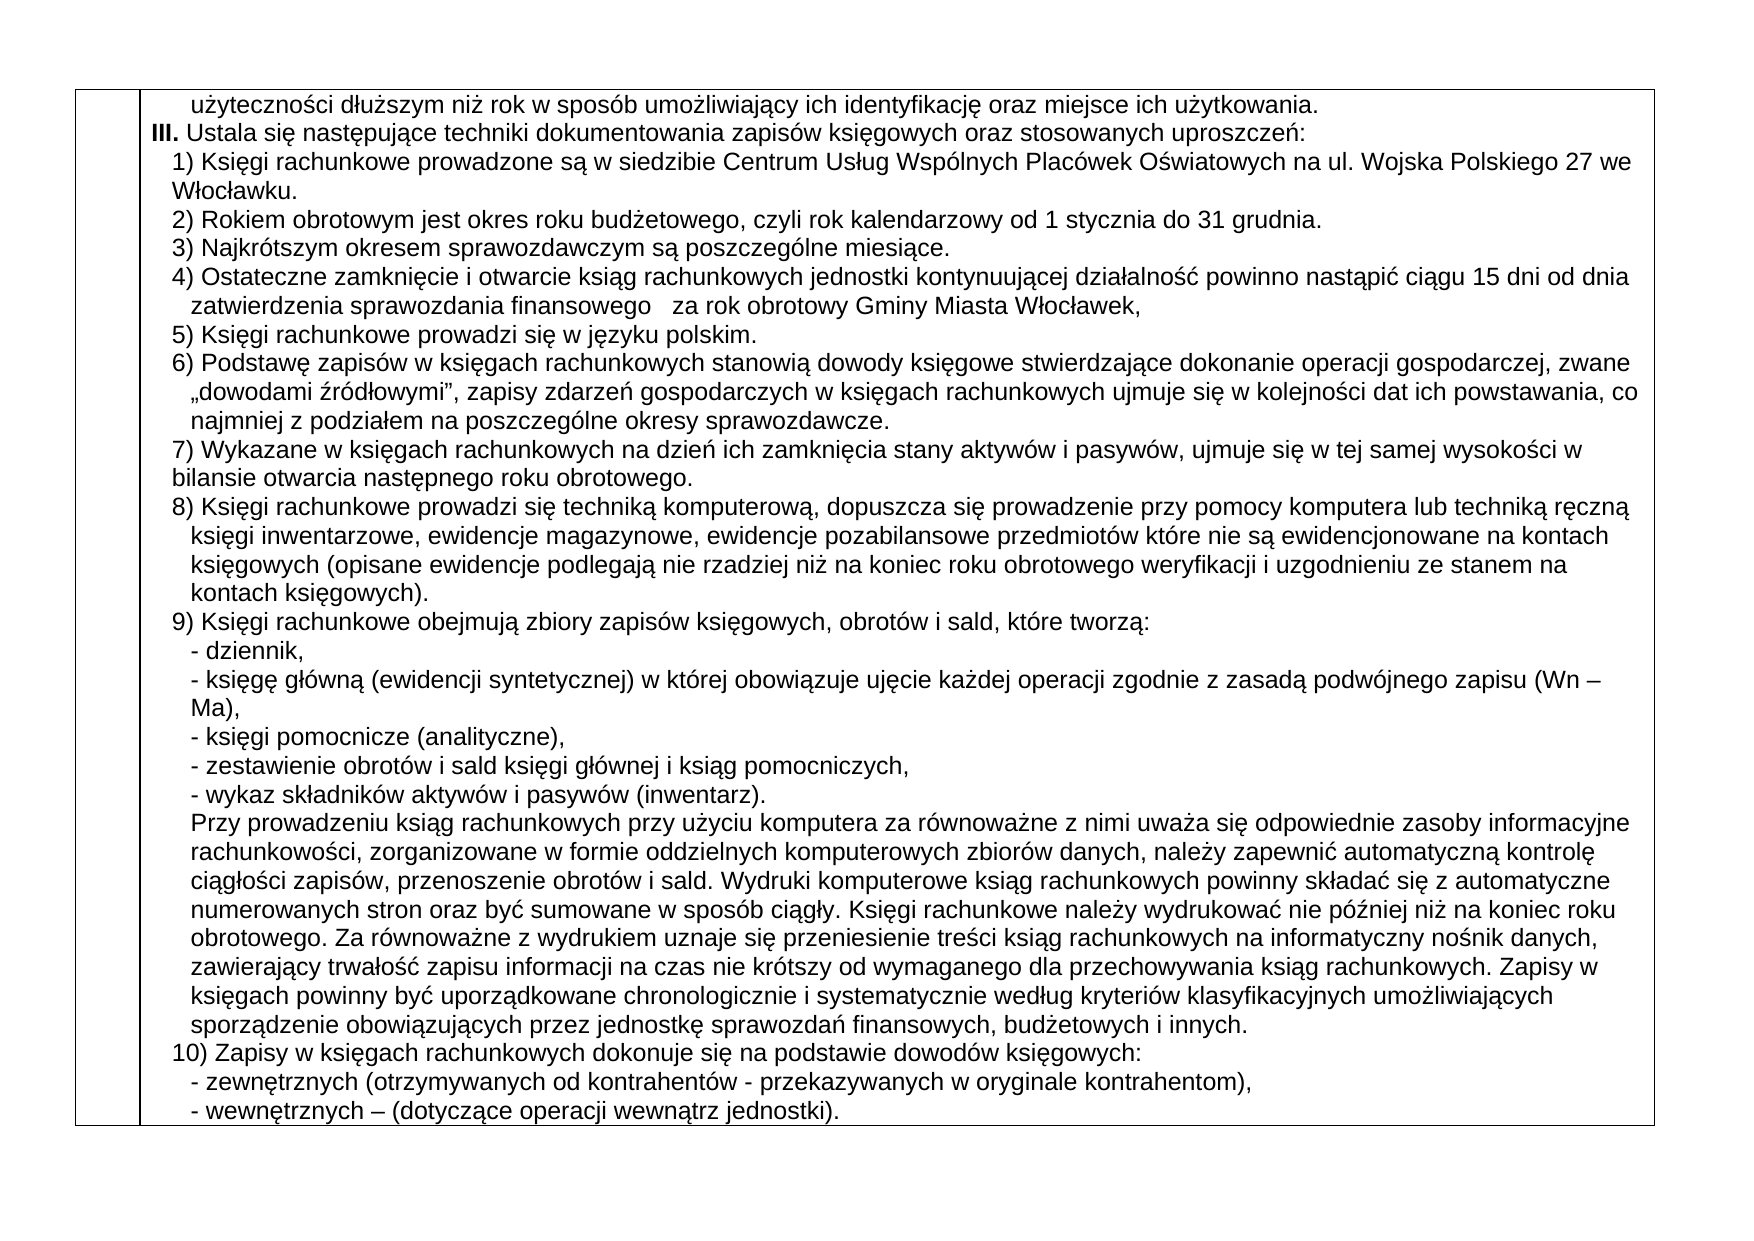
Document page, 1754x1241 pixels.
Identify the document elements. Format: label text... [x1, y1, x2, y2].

table_cell użyteczności dłuższym niż rok w sposób umożliwiający ich identyfikację oraz miejsce ich użytkowania. III. Ustala się następujące techniki dokumentowania zapisów księgowych oraz stosowanych uproszczeń: 1) Księgi rachunkowe prowadzone są w siedzibie Centrum Usług Wspólnych Placówek Oświatowych na ul. Wojska Polskiego 27 we Włocławku. 2) Rokiem obrotowym jest okres roku budżetowego, czyli rok kalendarzowy od 1 stycznia do 31 grudnia. 3) Najkrótszym okresem sprawozdawczym są poszczególne miesiące. 4) Ostateczne zamknięcie i otwarcie ksiąg rachunkowych jednostki kontynuującej działalność powinno nastąpić ciągu 15 dni od dnia zatwierdzenia sprawozdania finansowego za rok obrotowy Gminy Miasta Włocławek, 5) Księgi rachunkowe prowadzi się w języku polskim. 6) Podstawę zapisów w księgach rachunkowych stanowią dowody księgowe stwierdzające dokonanie operacji gospodarczej, zwane „dowodami źródłowymi”, zapisy zdarzeń gospodarczych w księgach rachunkowych ujmuje się w kolejności dat ich powstawania, co najmniej z podziałem na poszczególne okresy sprawozdawcze. 7) Wykazane w księgach rachunkowych na dzień ich zamknięcia stany aktywów i pasywów, ujmuje się w tej samej wysokości w bilansie otwarcia następnego roku obrotowego. 8) Księgi rachunkowe prowadzi się techniką komputerową, dopuszcza się prowadzenie przy pomocy komputera lub techniką ręczną księgi inwentarzowe, ewidencje magazynowe, ewidencje pozabilansowe przedmiotów które nie są ewidencjonowane na kontach księgowych (opisane ewidencje podlegają nie rzadziej niż na koniec roku obrotowego weryfikacji i uzgodnieniu ze stanem na kontach księgowych). 9) Księgi rachunkowe obejmują zbiory zapisów księgowych, obrotów i sald, które tworzą: - dziennik, - księgę główną (ewidencji syntetycznej) w której obowiązuje ujęcie każdej operacji zgodnie z zasadą podwójnego zapisu (Wn – Ma), - księgi pomocnicze (analityczne), - zestawienie obrotów i sald księgi głównej i ksiąg pomocniczych, - wykaz składników aktywów i pasywów (inwentarz). Przy prowadzeniu ksiąg rachunkowych przy użyciu komputera za równoważne z nimi uważa się odpowiednie zasoby informacyjne rachunkowości, zorganizowane w formie oddzielnych komputerowych zbiorów danych, należy zapewnić automatyczną kontrolę ciągłości zapisów, przenoszenie obrotów i sald. Wydruki komputerowe ksiąg rachunkowych powinny składać się z automatyczne numerowanych stron oraz być sumowane w sposób ciągły. Księgi rachunkowe należy wydrukować nie później niż na koniec roku obrotowego. Za równoważne z wydrukiem uznaje się przeniesienie treści ksiąg rachunkowych na informatyczny nośnik danych, zawierający trwałość zapisu informacji na czas nie krótszy od wymaganego dla przechowywania ksiąg rachunkowych. Zapisy w księgach powinny być uporządkowane chronologicznie i systematycznie według kryteriów klasyfikacyjnych umożliwiających sporządzenie obowiązujących przez jednostkę sprawozdań finansowych, budżetowych i innych. 10) Zapisy w księgach rachunkowych dokonuje się na podstawie dowodów księgowych: - zewnętrznych (otrzymywanych od kontrahentów - przekazywanych w oryginale kontrahentom), - wewnętrznych – (dotyczące operacji wewnątrz jednostki). [141, 90, 1654, 1125]
table_cell [76, 90, 139, 1125]
